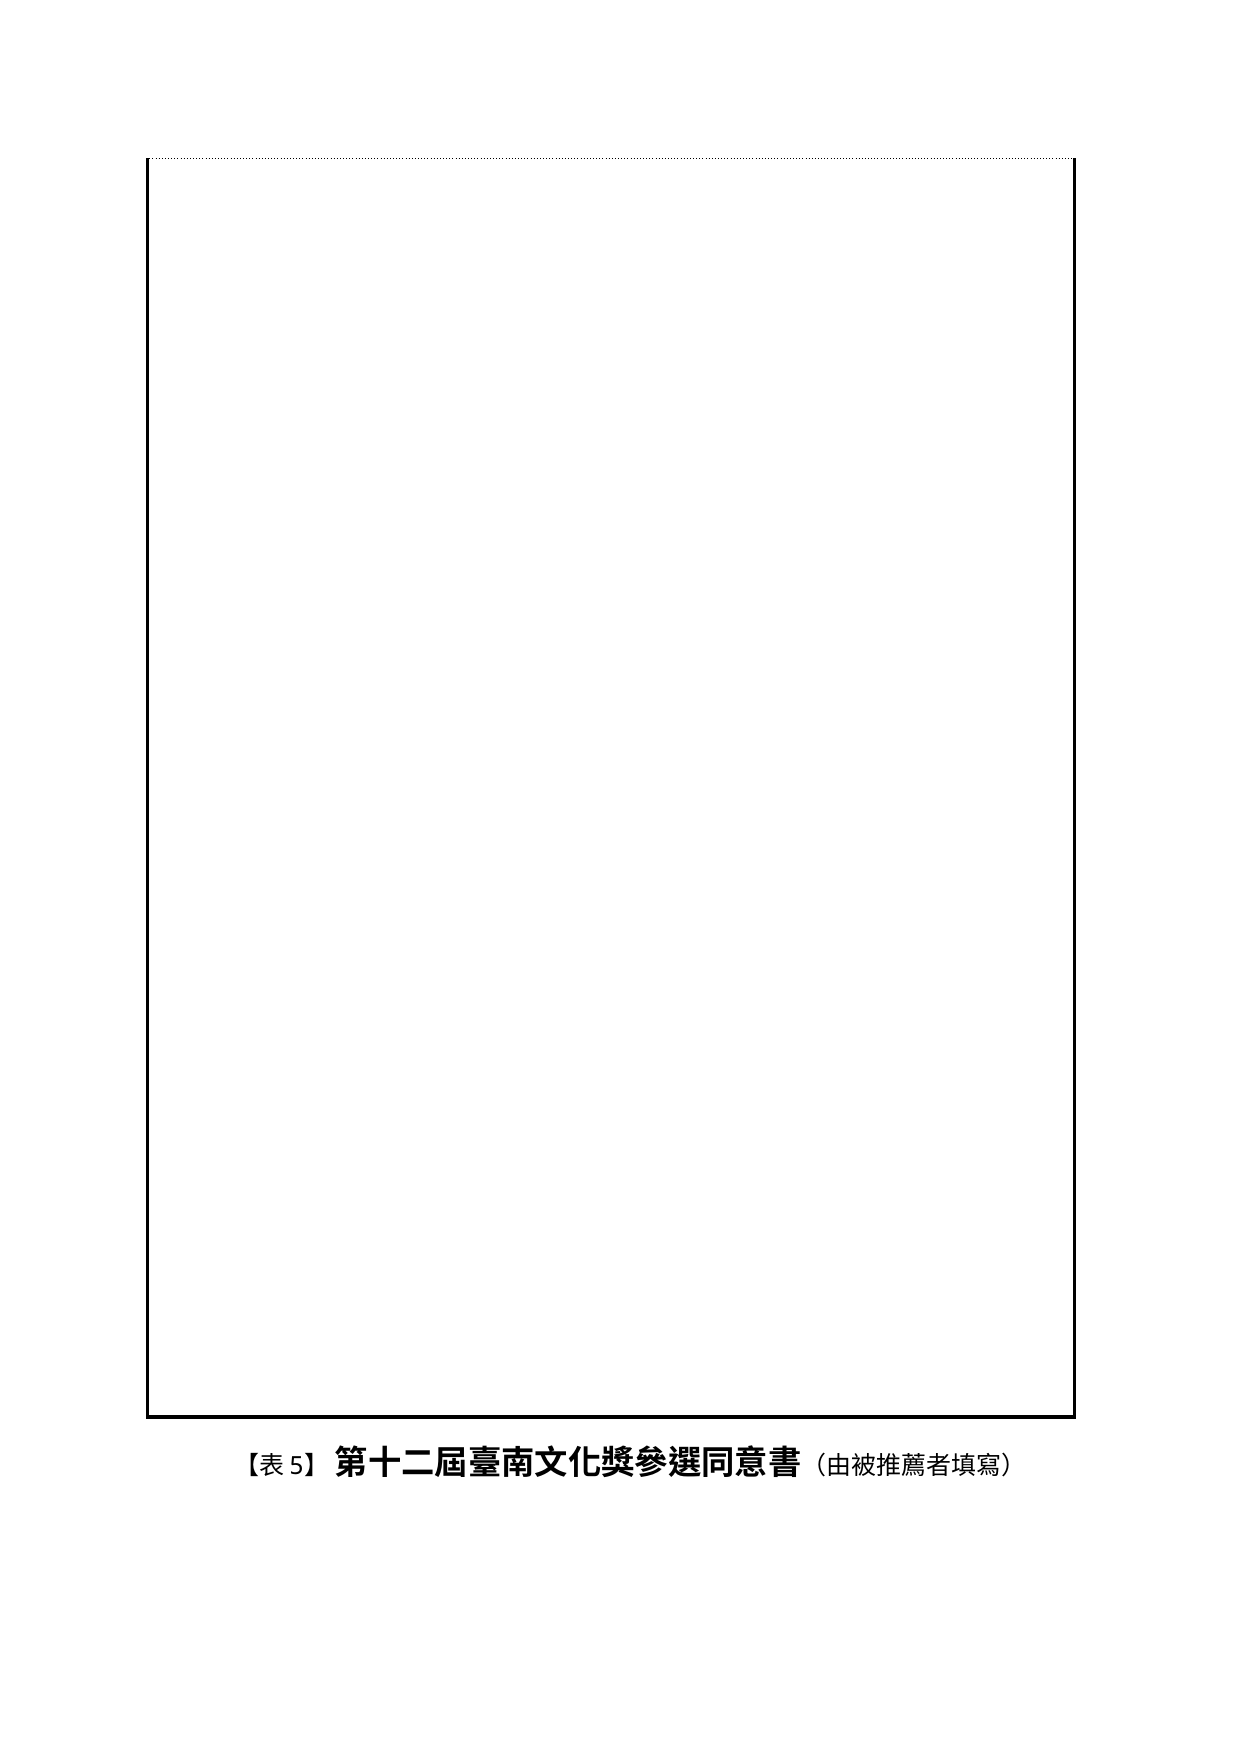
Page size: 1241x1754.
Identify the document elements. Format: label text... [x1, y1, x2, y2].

table_cell [149, 158, 1073, 1415]
text 【表5】 第十二屆臺南文化獎參選同意書（由被推薦者填寫） [148, 1418, 1092, 1481]
